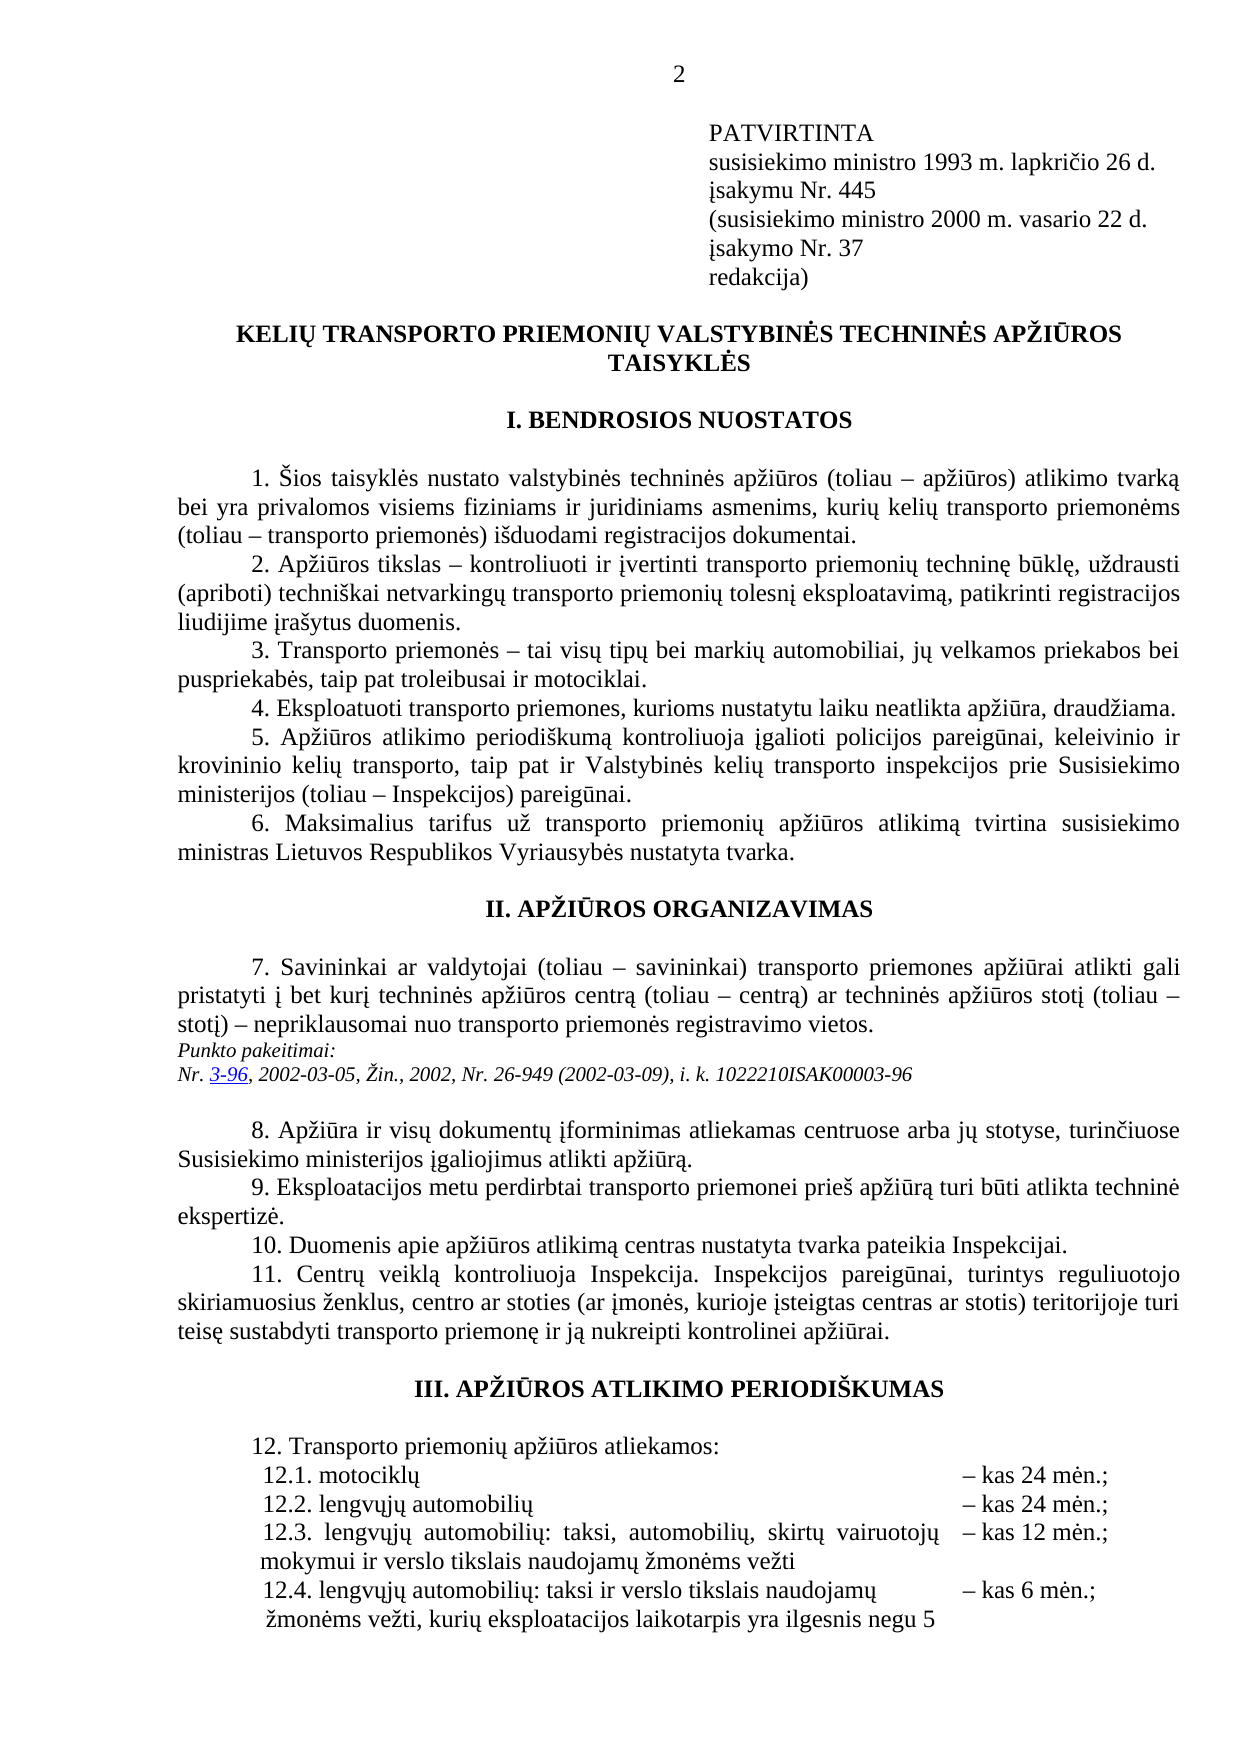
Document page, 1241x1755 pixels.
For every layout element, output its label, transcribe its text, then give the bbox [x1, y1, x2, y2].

text įsakymu Nr. 445 [177, 176, 1181, 204]
text 8. Apžiūra ir visų dokumentų įforminimas atliekamas centruose arba jų stotyse, turinčiuose Susisiekimo ministerijos įgaliojimus atlikti apžiūrą. [177, 1115, 1181, 1172]
table_cell 12.4. lengvųjų automobilių: taksi ir verslo tikslais naudojamų žmonėms vežti, kurių eksploatacijos laikotarpis yra ilgesnis negu 5 [177, 1575, 951, 1632]
text 3. Transporto priemonės – tai visų tipų bei markių automobiliai, jų velkamos priekabos bei puspriekabės, taip pat troleibusai ir motociklai. [177, 636, 1181, 693]
text 12. Transporto priemonių apžiūros atliekamos: [177, 1431, 1181, 1460]
text PATVIRTINTA [709, 118, 1181, 147]
text III. APŽIŪROS ATLIKIMO PERIODIŠKUMAS [177, 1374, 1181, 1402]
text (susisiekimo ministro 2000 m. vasario 22 d. [177, 204, 1181, 233]
table_header 12.1. motociklų [177, 1460, 951, 1489]
table_header – kas 24 mėn.; [951, 1460, 1181, 1489]
text 11. Centrų veiklą kontroliuoja Inspekcija. Inspekcijos pareigūnai, turintys reguliuotojo skiriamuosius ženklus, centro ar stoties (ar įmonės, kurioje įsteigtas centras ar stotis) teritorijoje turi teisę sustabdyti transporto priemonę ir ją nukreipti kontrolinei apžiūrai. [177, 1259, 1181, 1345]
table_cell 12.3. lengvųjų automobilių: taksi, automobilių, skirtų vairuotojų mokymui ir verslo tikslais naudojamų žmonėms vežti [177, 1518, 951, 1575]
table_cell – kas 12 mėn.; [951, 1518, 1181, 1575]
text Punkto pakeitimai: [177, 1038, 1181, 1062]
text 7. Savininkai ar valdytojai (toliau – savininkai) transporto priemones apžiūrai atlikti gali pristatyti į bet kurį techninės apžiūros centrą (toliau – centrą) ar techninės apžiūros stotį (toliau – stotį) – nepriklausomai nuo transporto priemonės registravimo vietos. [177, 952, 1181, 1038]
text 6. Maksimalius tarifus už transporto priemonių apžiūros atlikimą tvirtina susisiekimo ministras Lietuvos Respublikos Vyriausybės nustatyta tvarka. [177, 808, 1181, 866]
text susisiekimo ministro 1993 m. lapkričio 26 d. [177, 147, 1181, 176]
text 5. Apžiūros atlikimo periodiškumą kontroliuoja įgalioti policijos pareigūnai, keleivinio ir krovininio kelių transporto, taip pat ir Valstybinės kelių transporto inspekcijos prie Susisiekimo ministerijos (toliau – Inspekcijos) pareigūnai. [177, 722, 1181, 808]
text 1. Šios taisyklės nustato valstybinės techninės apžiūros (toliau – apžiūros) atlikimo tvarką bei yra privalomos visiems fiziniams ir juridiniams asmenims, kurių kelių transporto priemonėms (toliau – transporto priemonės) išduodami registracijos dokumentai. [177, 463, 1181, 549]
text 10. Duomenis apie apžiūros atlikimą centras nustatyta tvarka pateikia Inspekcijai. [177, 1230, 1181, 1259]
text KELIŲ TRANSPORTO PRIEMONIŲ VALSTYBINĖS TECHNINĖS APŽIŪROS TAISYKLĖS [177, 319, 1181, 377]
table_cell – kas 6 mėn.; [951, 1575, 1181, 1632]
text įsakymo Nr. 37 [177, 233, 1181, 262]
table_cell 12.2. lengvųjų automobilių [177, 1489, 951, 1517]
text I. BENDROSIOS NUOSTATOS [177, 406, 1181, 434]
text redakcija) [177, 262, 1181, 291]
text II. APŽIŪROS ORGANIZAVIMAS [177, 894, 1181, 923]
table_cell – kas 24 mėn.; [951, 1489, 1181, 1517]
text Nr. 3-96, 2002-03-05, Žin., 2002, Nr. 26-949 (2002-03-09), i. k. 1022210ISAK00003-96 [177, 1062, 1181, 1086]
text 4. Eksploatuoti transporto priemones, kurioms nustatytu laiku neatlikta apžiūra, draudžiama. [177, 693, 1181, 722]
text 2. Apžiūros tikslas – kontroliuoti ir įvertinti transporto priemonių techninę būklę, uždrausti (apriboti) techniškai netvarkingų transporto priemonių tolesnį eksploatavimą, patikrinti registracijos liudijime įrašytus duomenis. [177, 549, 1181, 636]
text 9. Eksploatacijos metu perdirbtai transporto priemonei prieš apžiūrą turi būti atlikta techninė ekspertizė. [177, 1172, 1181, 1230]
